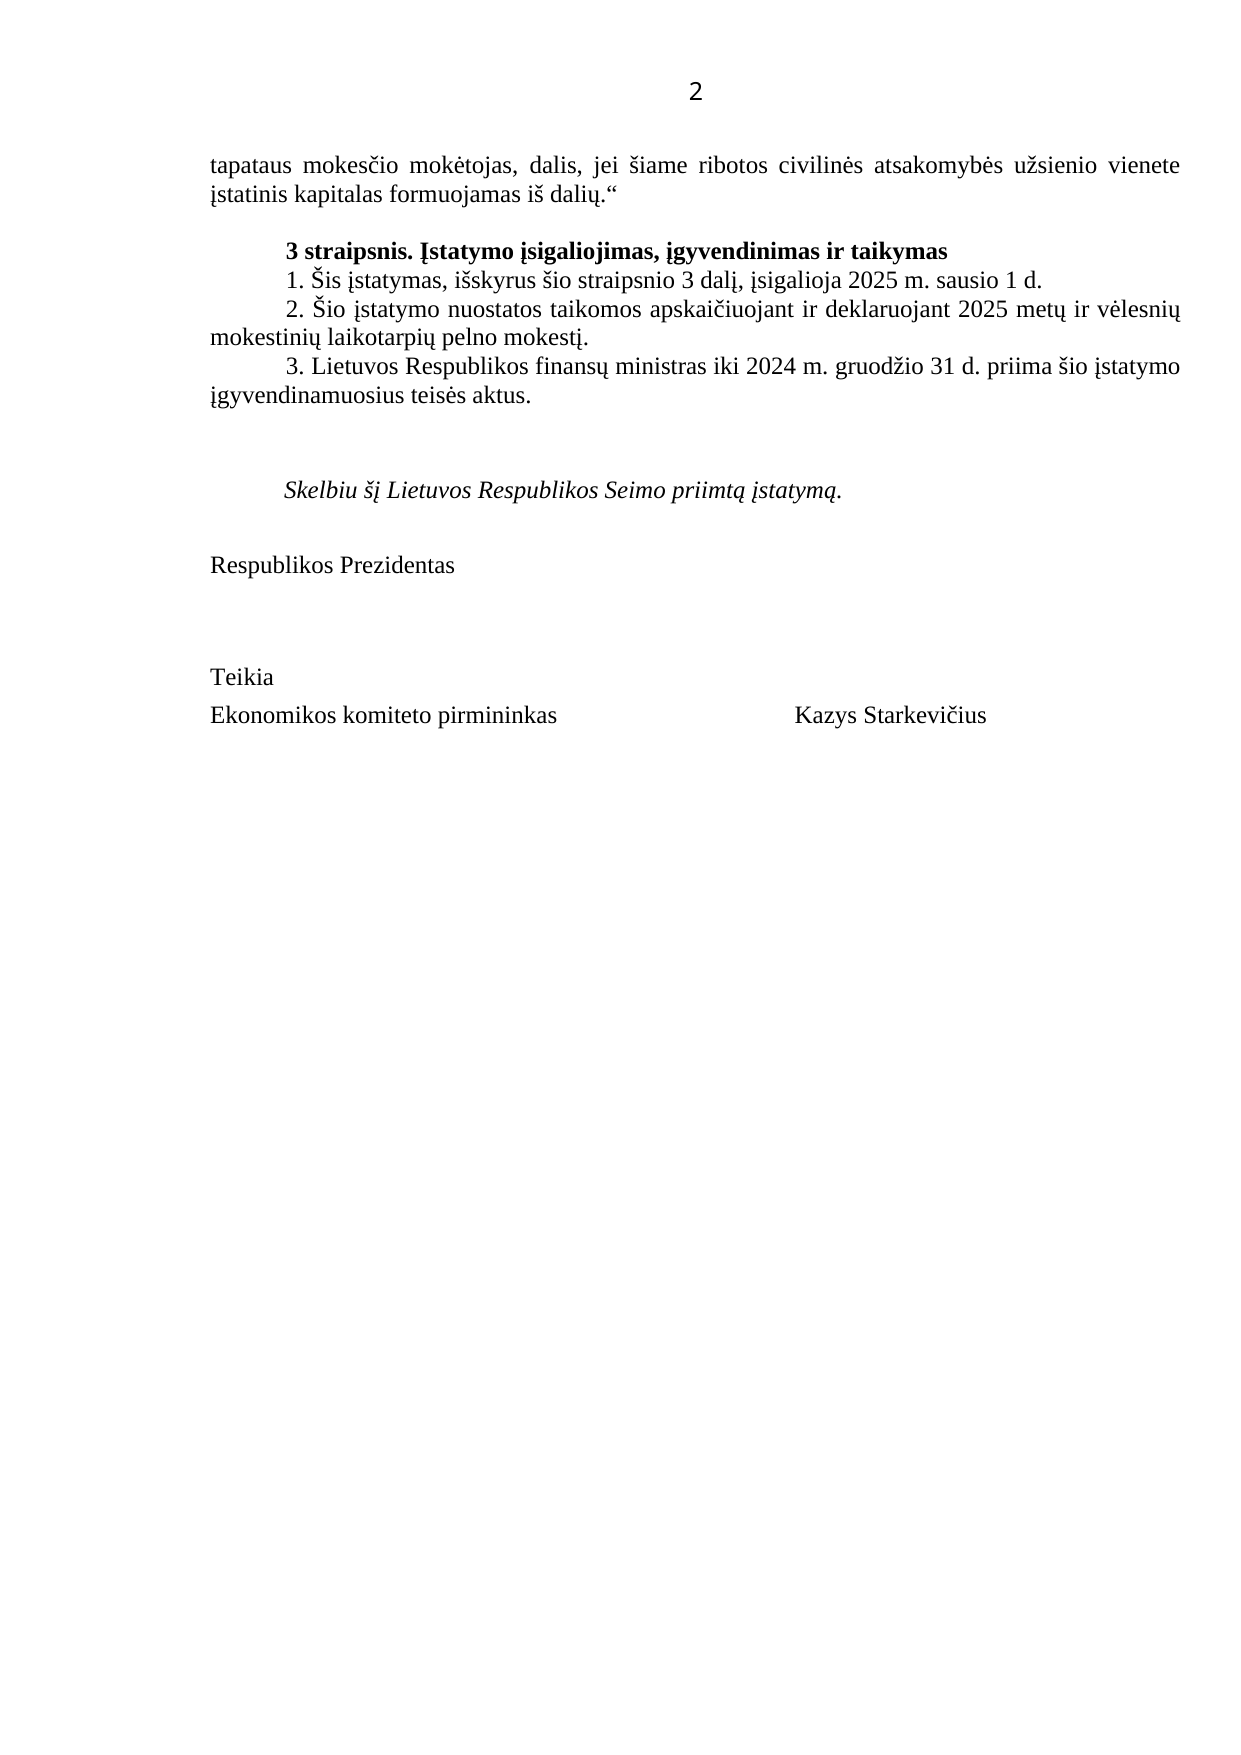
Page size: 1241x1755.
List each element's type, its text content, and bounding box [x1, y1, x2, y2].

text Teikia [210, 654, 1181, 691]
text 3. Lietuvos Respublikos finansų ministras iki 2024 m. gruodžio 31 d. priima šio įstatymo įgyvendinamuosius teisės aktus. [210, 351, 1181, 409]
text tapataus mokesčio mokėtojas, dalis, jei šiame ribotos civilinės atsakomybės užsienio vienete įstatinis kapitalas formuojamas iš dalių.“ [210, 150, 1181, 207]
text Respublikos Prezidentas [210, 541, 1181, 579]
text Skelbiu šį Lietuvos Respublikos Seimo priimtą įstatymą. [210, 466, 1181, 504]
text 3 straipsnis. Įstatymo įsigaliojimas, įgyvendinimas ir taikymas [210, 236, 1181, 265]
text 2. Šio įstatymo nuostatos taikomos apskaičiuojant ir deklaruojant 2025 metų ir vėlesnių mokestinių laikotarpių pelno mokestį. [210, 294, 1181, 351]
text Ekonomikos komiteto pirmininkas Kazys Starkevičius [210, 691, 1181, 729]
text 1. Šis įstatymas, išskyrus šio straipsnio 3 dalį, įsigalioja 2025 m. sausio 1 d. [210, 265, 1181, 294]
